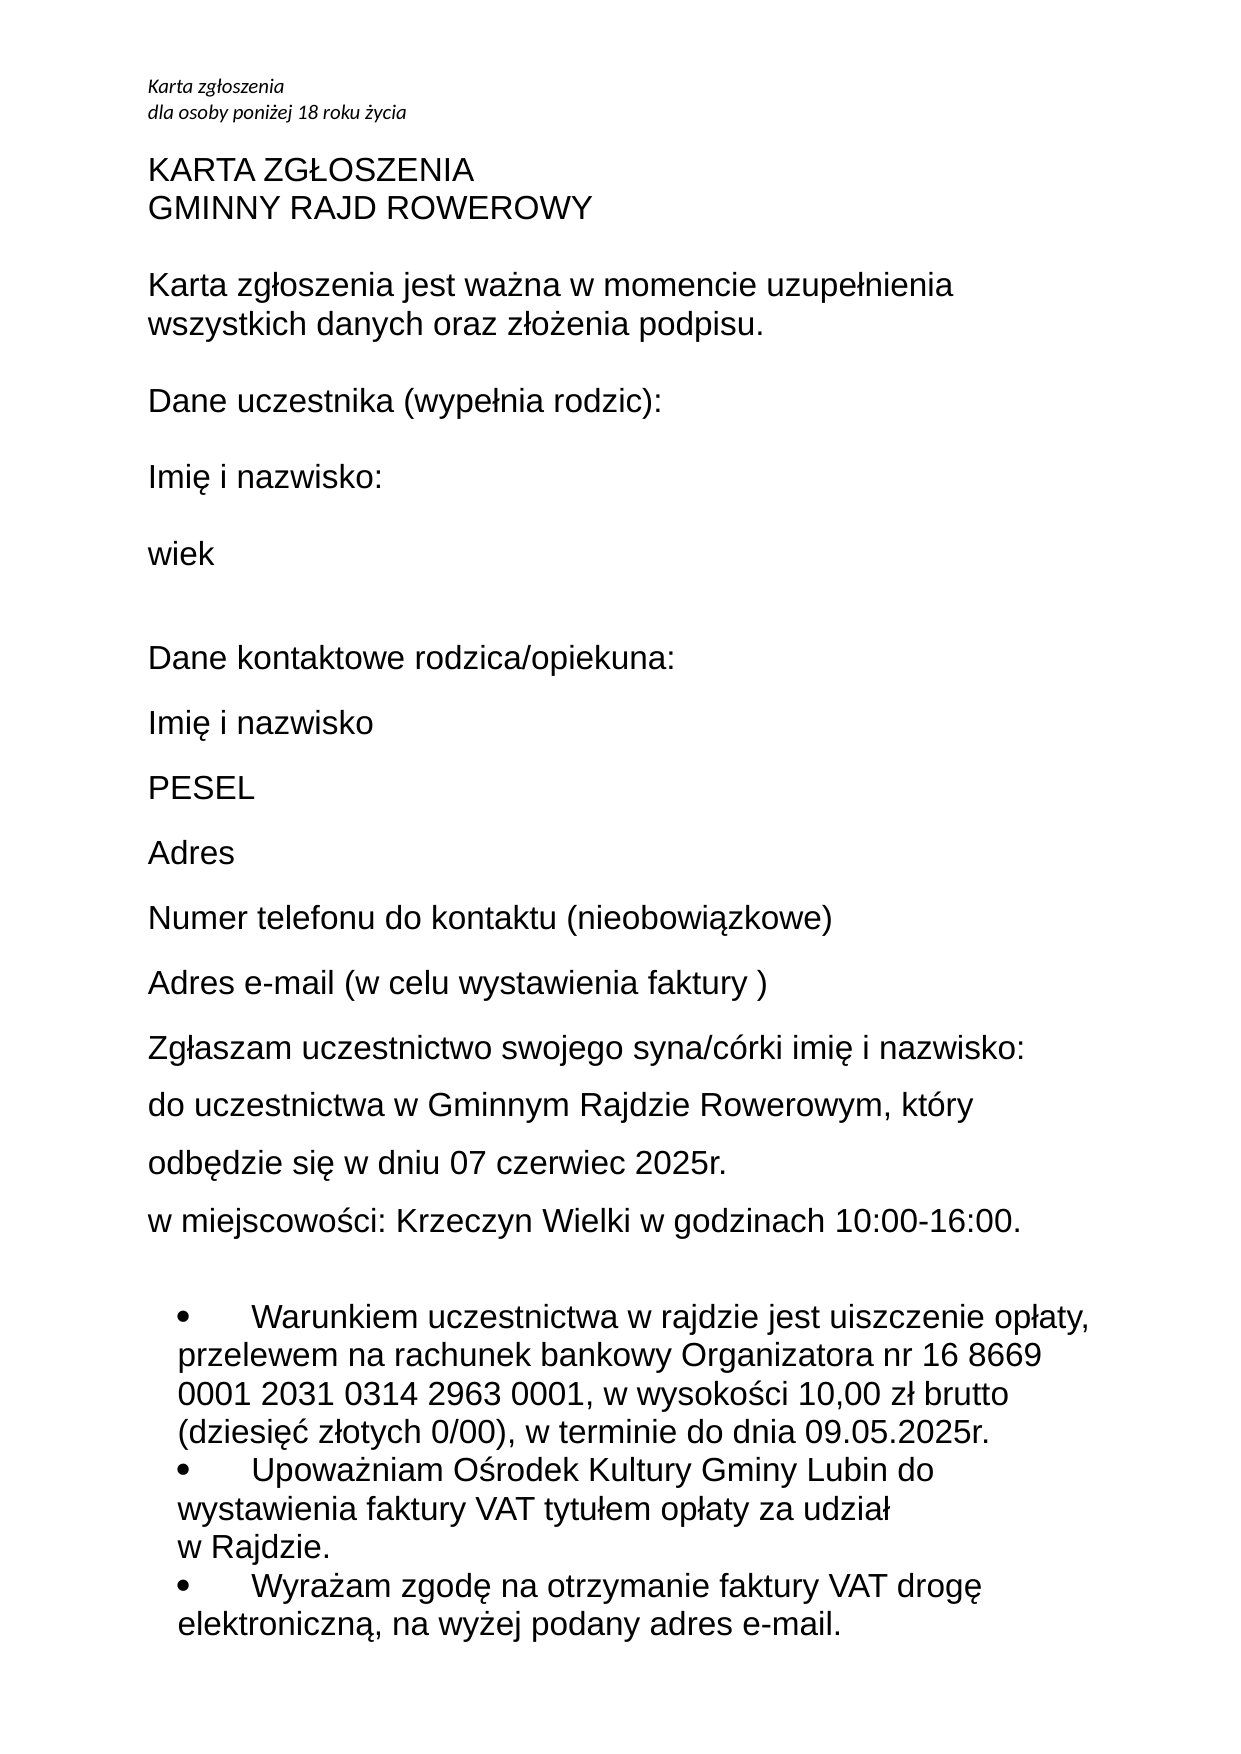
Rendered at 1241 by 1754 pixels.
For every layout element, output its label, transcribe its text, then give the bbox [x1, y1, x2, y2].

text Dane uczestnika (wypełnia rodzic): [148, 381, 1093, 419]
list Wyrażam zgodę na otrzymanie faktury VAT drogę elektroniczną, na wyżej podany adres e-mail. [177, 1566, 1093, 1643]
text Zgłaszam uczestnictwo swojego syna/córki imię i nazwisko: [148, 1028, 1093, 1066]
text Karta zgłoszenia jest ważna w momencie uzupełnienia wszystkich danych oraz złożenia podpisu. [148, 265, 1093, 342]
text Imię i nazwisko: [148, 457, 1093, 496]
text Dane kontaktowe rodzica/opiekuna: [148, 638, 1093, 676]
text wiek [148, 534, 1093, 573]
text KARTA ZGŁOSZENIA [148, 150, 1093, 188]
list Upoważniam Ośrodek Kultury Gminy Lubin do wystawienia faktury VAT tytułem opłaty za udział w Rajdzie. [177, 1451, 1093, 1566]
text Adres e-mail (w celu wystawienia faktury ) [148, 963, 1093, 1001]
list Warunkiem uczestnictwa w rajdzie jest uiszczenie opłaty, przelewem na rachunek bankowy Organizatora nr 16 8669 0001 2031 0314 2963 0001, w wysokości 10,00 zł brutto (dziesięć złotych 0/00), w terminie do dnia 09.05.2025r. [177, 1297, 1093, 1451]
text do uczestnictwa w Gminnym Rajdzie Rowerowym, który odbędzie się w dniu 07 czerwiec 2025r. w miejscowości: Krzeczyn Wielki w godzinach 10:00-16:00. [148, 1085, 1093, 1239]
text Adres [148, 833, 1093, 871]
text PESEL [148, 768, 1093, 806]
text Imię i nazwisko [148, 703, 1093, 741]
text GMINNY RAJD ROWEROWY [148, 188, 1093, 227]
text Numer telefonu do kontaktu (nieobowiązkowe) [148, 898, 1093, 936]
